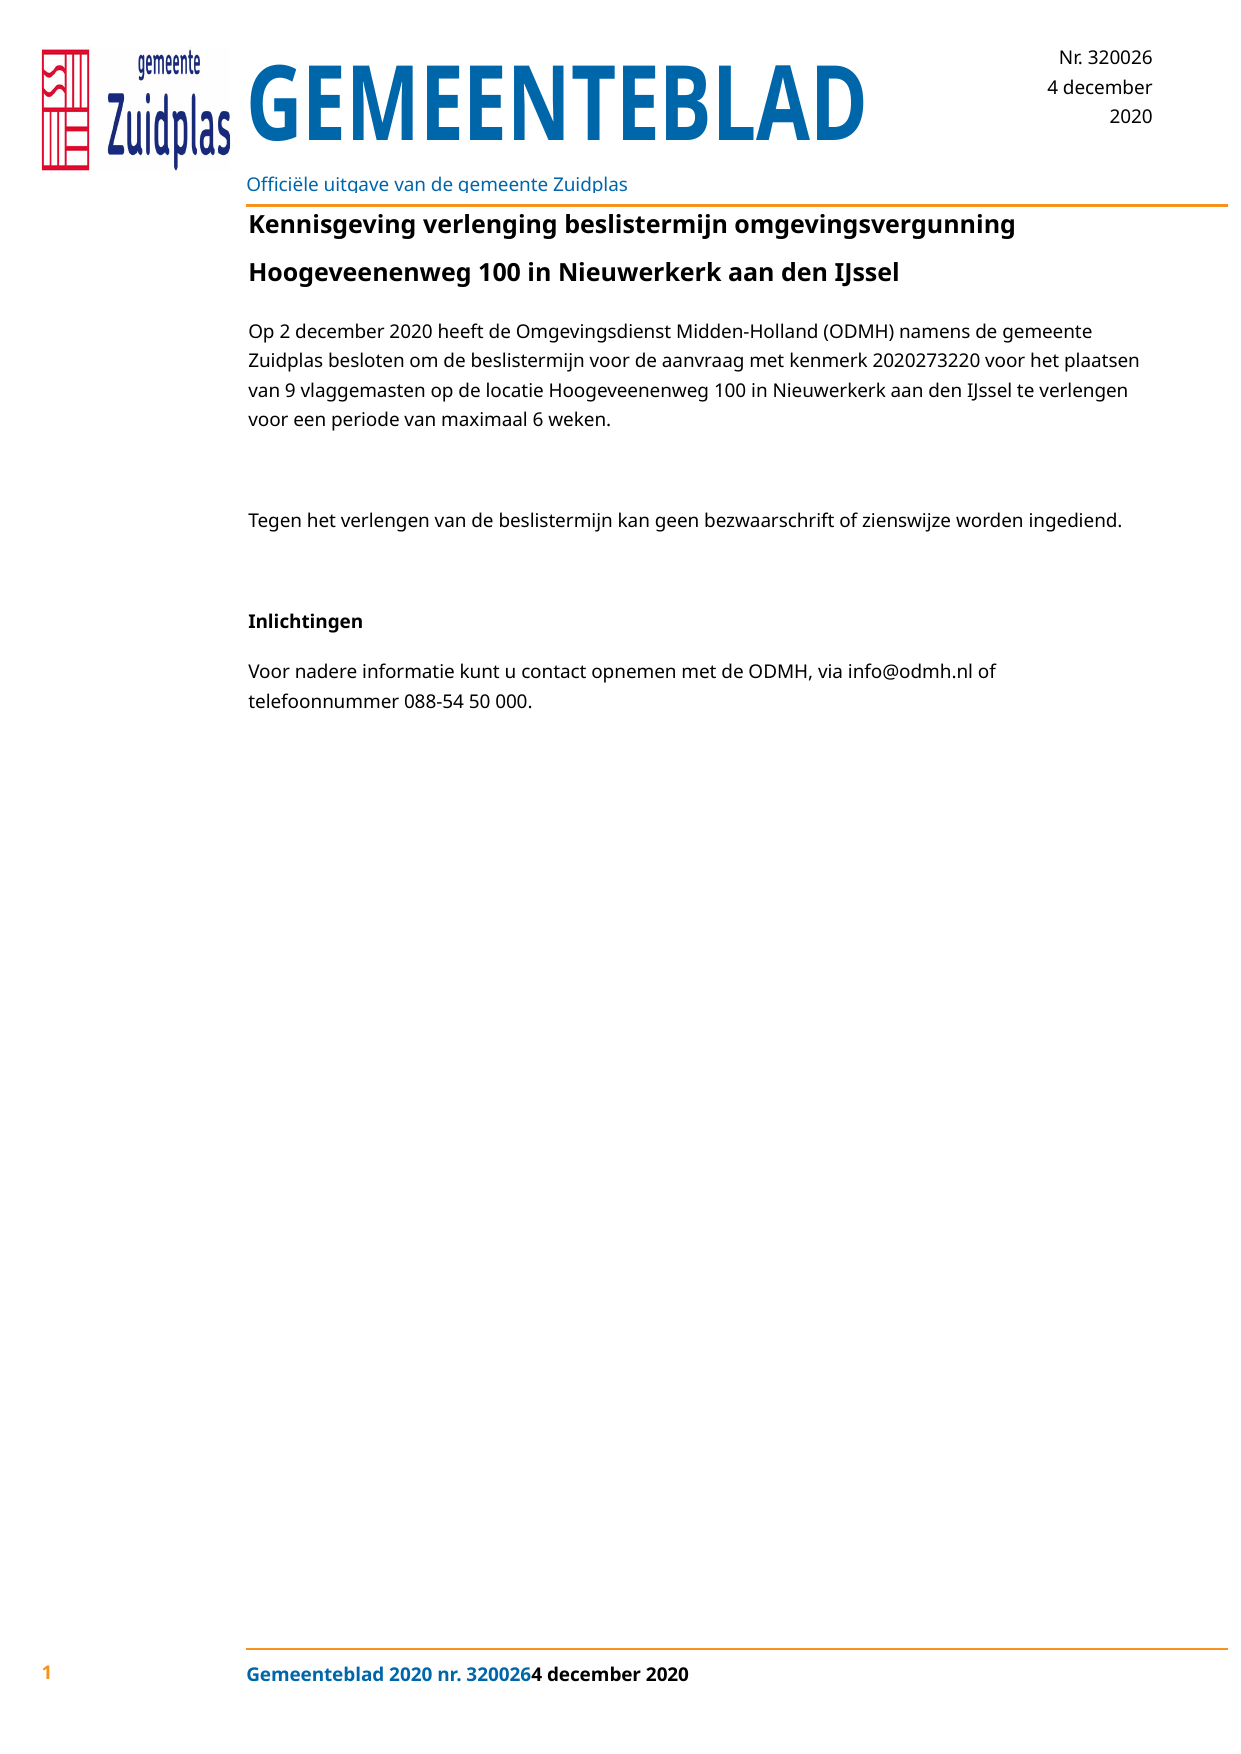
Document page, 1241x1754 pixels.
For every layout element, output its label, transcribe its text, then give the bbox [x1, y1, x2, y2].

text Op 2 december 2020 heeft de Omgevingsdienst Midden-Holland (ODMH) namens de gemeente Zuidplas besloten om de beslistermijn voor de aanvraag met kenmerk 2020273220 voor het plaatsen van 9 vlaggemasten op de locatie Hoogeveenenweg 100 in Nieuwerkerk aan den IJssel te verlengen voor een periode van maximaal 6 weken. [248, 318, 1152, 432]
text Tegen het verlengen van de beslistermijn kan geen bezwaarschrift of zienswijze worden ingediend. [248, 507, 1152, 533]
text Inlichtingen [248, 608, 1152, 634]
text Kennisgeving verlenging beslistermijn omgevingsvergunning Hoogeveenenweg 100 in Nieuwerkerk aan den IJssel [248, 207, 1152, 288]
text Voor nadere informatie kunt u contact opnemen met de ODMH, via info@odmh.nl of telefoonnummer 088-54 50 000. [248, 659, 1152, 714]
picture [41, 47, 231, 172]
